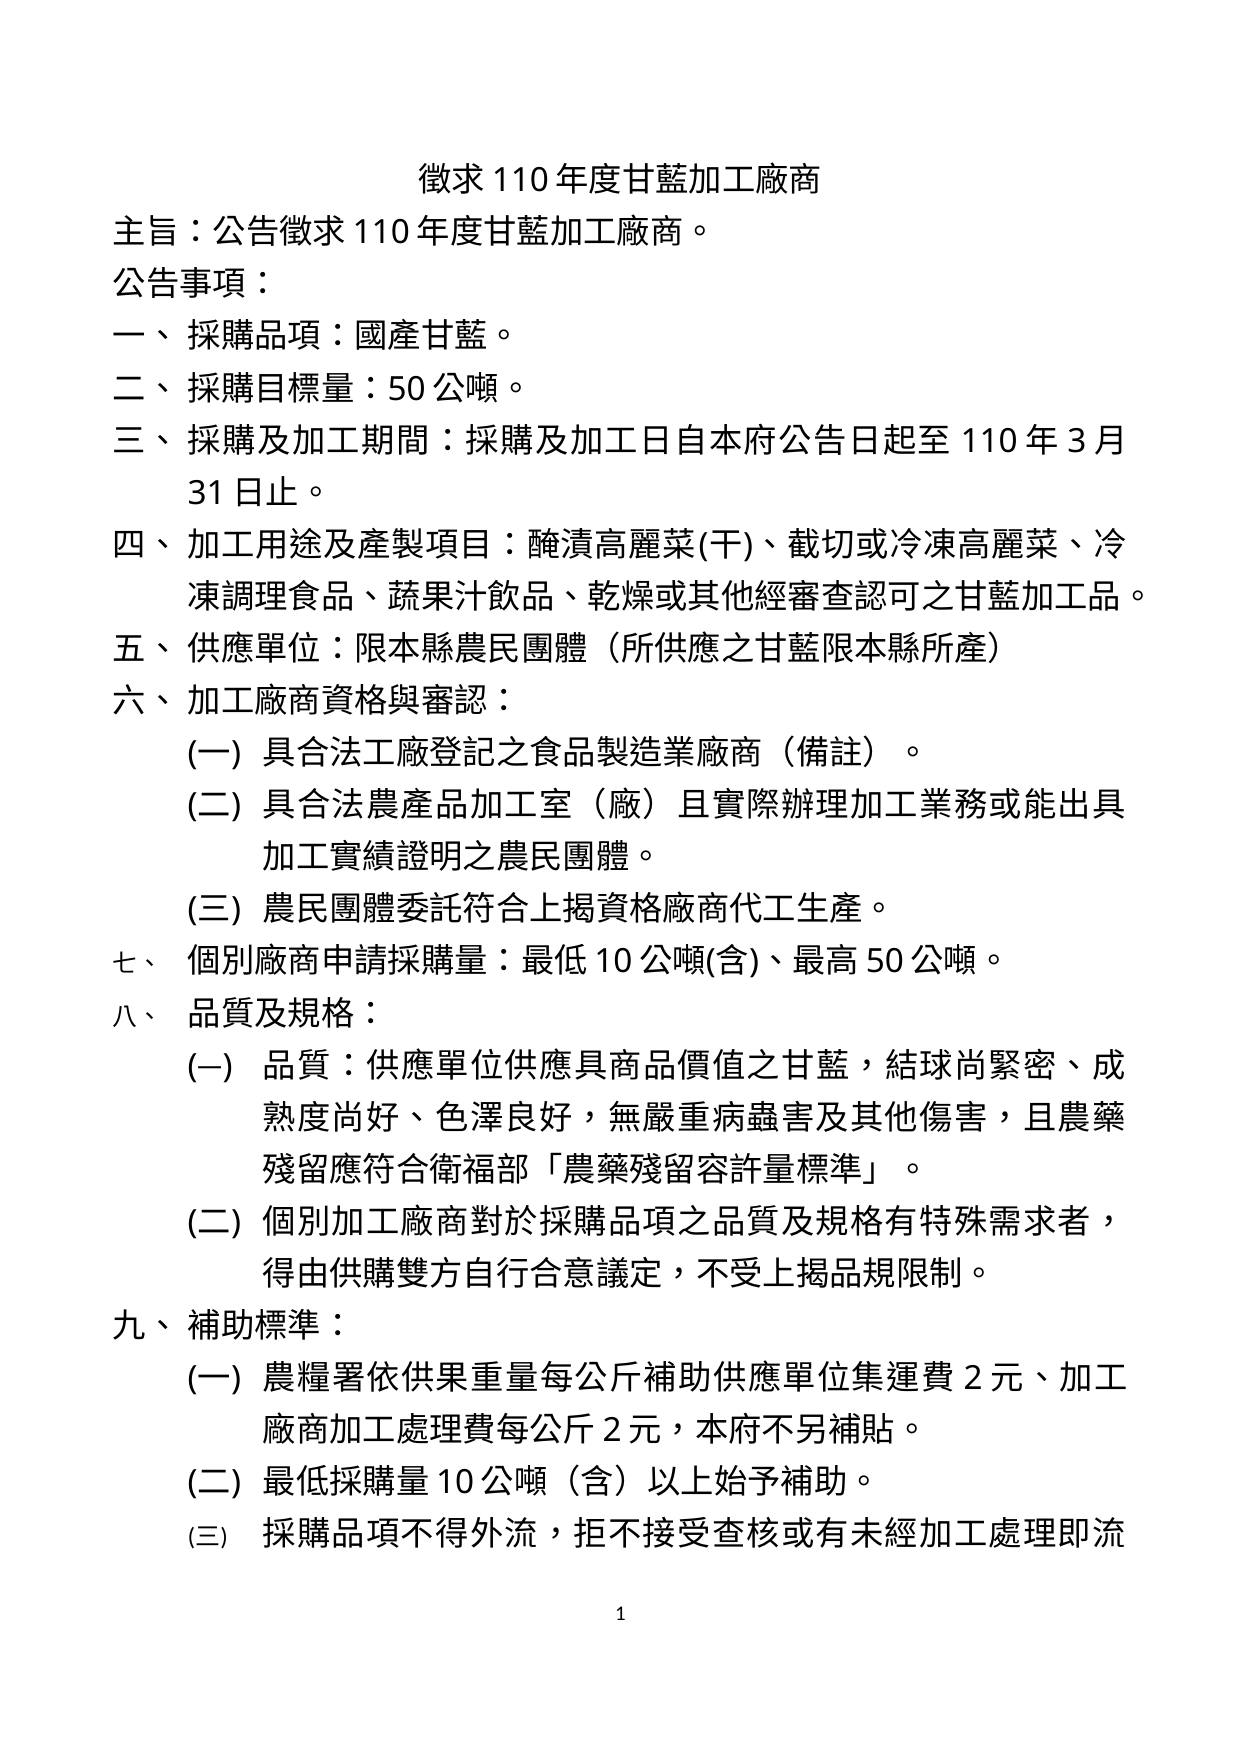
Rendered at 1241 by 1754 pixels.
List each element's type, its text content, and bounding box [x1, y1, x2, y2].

list 具合法工廠登記之食品製造業廠商（備註）。 [187, 723, 1128, 775]
list 採購及加工期間：採購及加工日自本府公告日起至110年3月31日止。 [112, 410, 1128, 514]
text 公告事項： [112, 254, 1128, 306]
list 個別加工廠商對於採購品項之品質及規格有特殊需求者，得由供購雙方自行合意議定，不受上揭品規限制。 [187, 1192, 1128, 1296]
text 徵求110年度甘藍加工廠商 [112, 150, 1128, 202]
list 最低採購量10公噸（含）以上始予補助。 [187, 1452, 1128, 1504]
list 加工用途及產製項目：醃漬高麗菜(干)、截切或冷凍高麗菜、冷凍調理食品、蔬果汁飲品、乾燥或其他經審查認可之甘藍加工品。 [112, 514, 1128, 619]
list 品質及規格： [112, 983, 1128, 1035]
list 品質：供應單位供應具商品價值之甘藍，結球尚緊密、成熟度尚好、色澤良好，無嚴重病蟲害及其他傷害，且農藥殘留應符合衛福部「農藥殘留容許量標準」。 [187, 1035, 1128, 1192]
list 加工廠商資格與審認： [112, 671, 1128, 723]
list 農糧署依供果重量每公斤補助供應單位集運費2元、加工廠商加工處理費每公斤2元，本府不另補貼。 [187, 1348, 1128, 1452]
text 主旨：公告徵求110年度甘藍加工廠商。 [112, 202, 1128, 254]
list 農民團體委託符合上揭資格廠商代工生產。 [187, 879, 1128, 931]
list 採購品項不得外流，拒不接受查核或有未經加工處理即流 [187, 1504, 1128, 1556]
list 個別廠商申請採購量：最低10公噸(含)、最高50公噸。 [112, 931, 1128, 983]
list 具合法農產品加工室（廠）且實際辦理加工業務或能出具加工實績證明之農民團體。 [187, 775, 1128, 879]
list 採購目標量：50公噸。 [112, 358, 1128, 410]
list 採購品項：國產甘藍。 [112, 306, 1128, 358]
list 補助標準： [112, 1296, 1128, 1348]
list 供應單位：限本縣農民團體（所供應之甘藍限本縣所產） [112, 619, 1128, 671]
